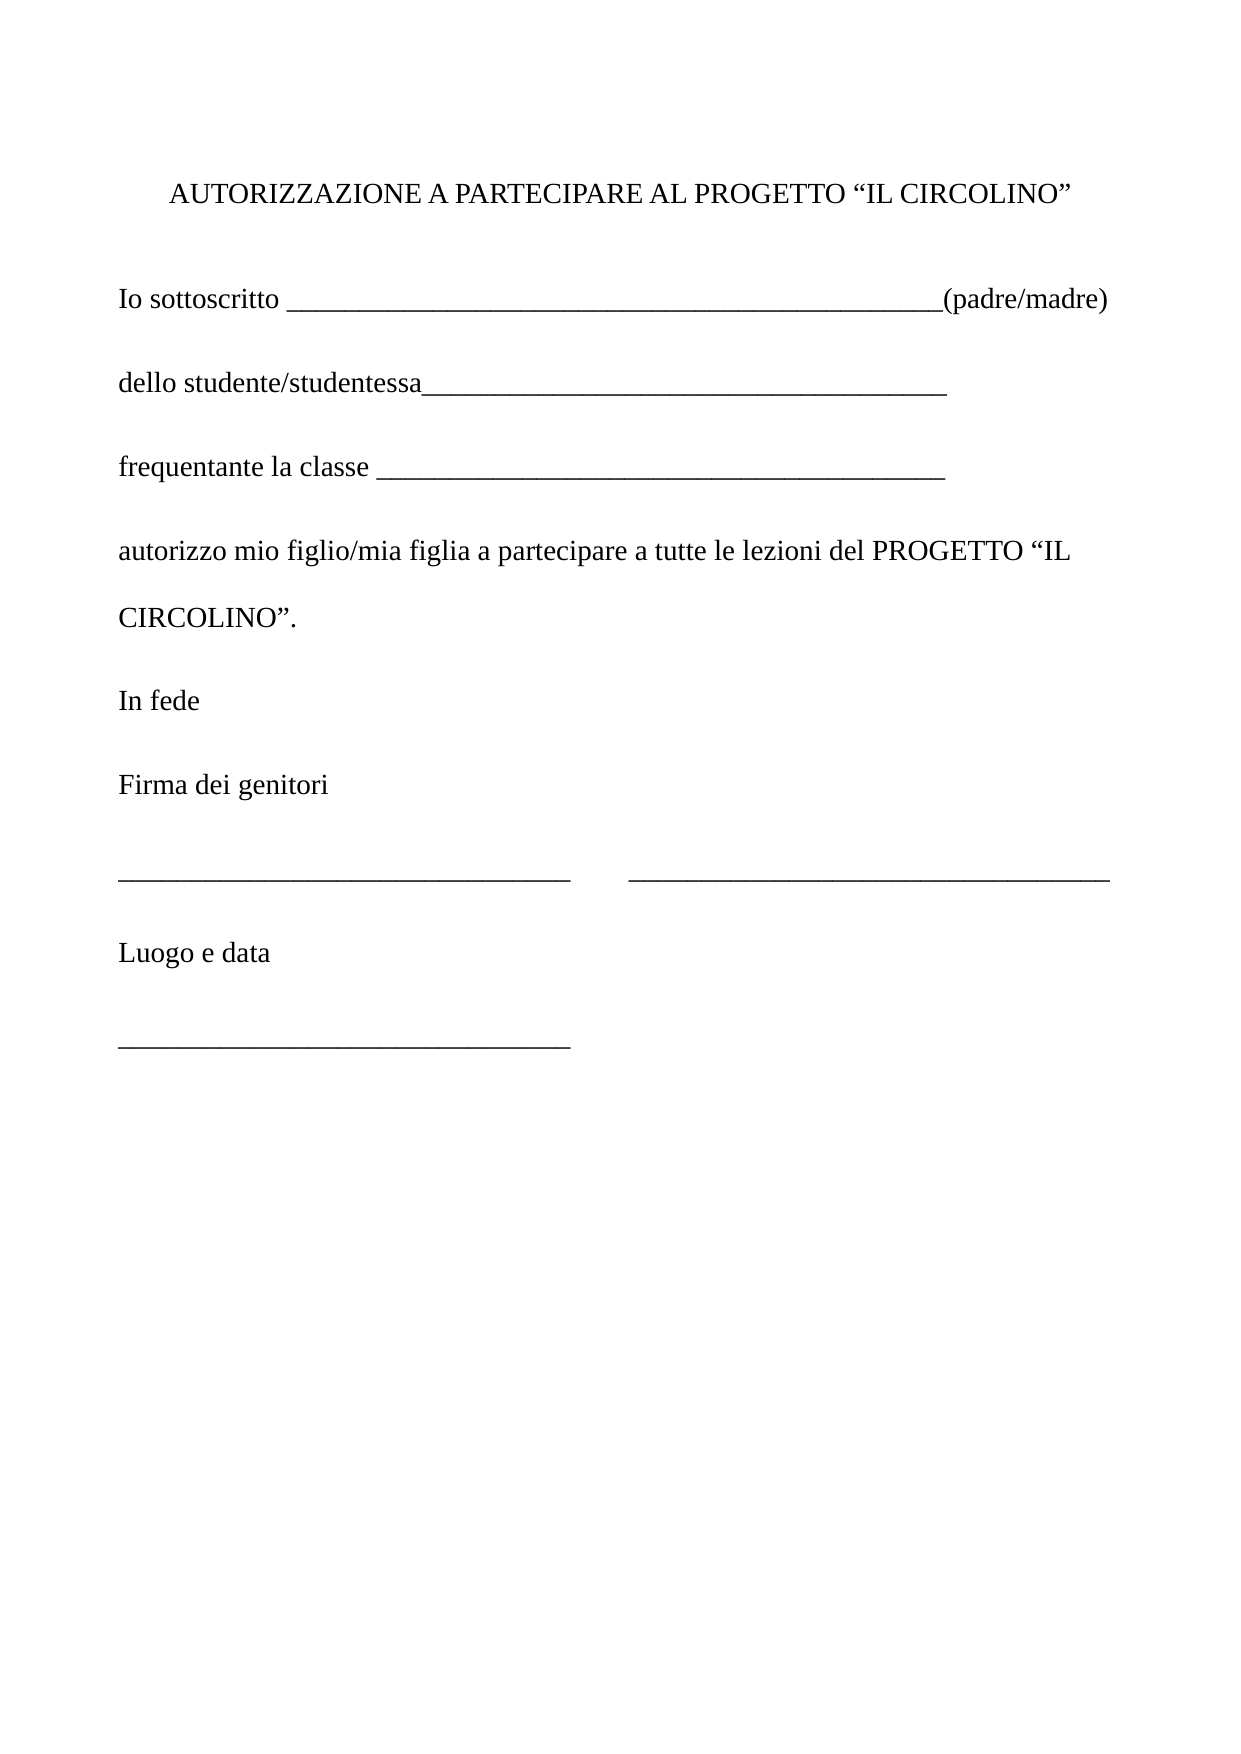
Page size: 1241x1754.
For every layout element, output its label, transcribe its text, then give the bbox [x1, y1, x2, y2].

text Firma dei genitori [118, 767, 1122, 801]
text Luogo e data [118, 935, 1122, 968]
text AUTORIZZAZIONE A PARTECIPARE AL PROGETTO “IL CIRCOLINO” [118, 176, 1122, 210]
text autorizzo mio figlio/mia figlia a partecipare a tutte le lezioni del PROGETTO “IL CIRCOLINO”. [118, 533, 1122, 633]
text dello studente/studentessa____________________________________ [118, 365, 1122, 399]
text _______________________________ [118, 1018, 1122, 1052]
text _______________________________ _________________________________ [118, 851, 1122, 884]
text In fede [118, 683, 1122, 717]
text frequentante la classe _______________________________________ [118, 449, 1122, 482]
text Io sottoscritto _____________________________________________(padre/madre) [118, 281, 1122, 315]
